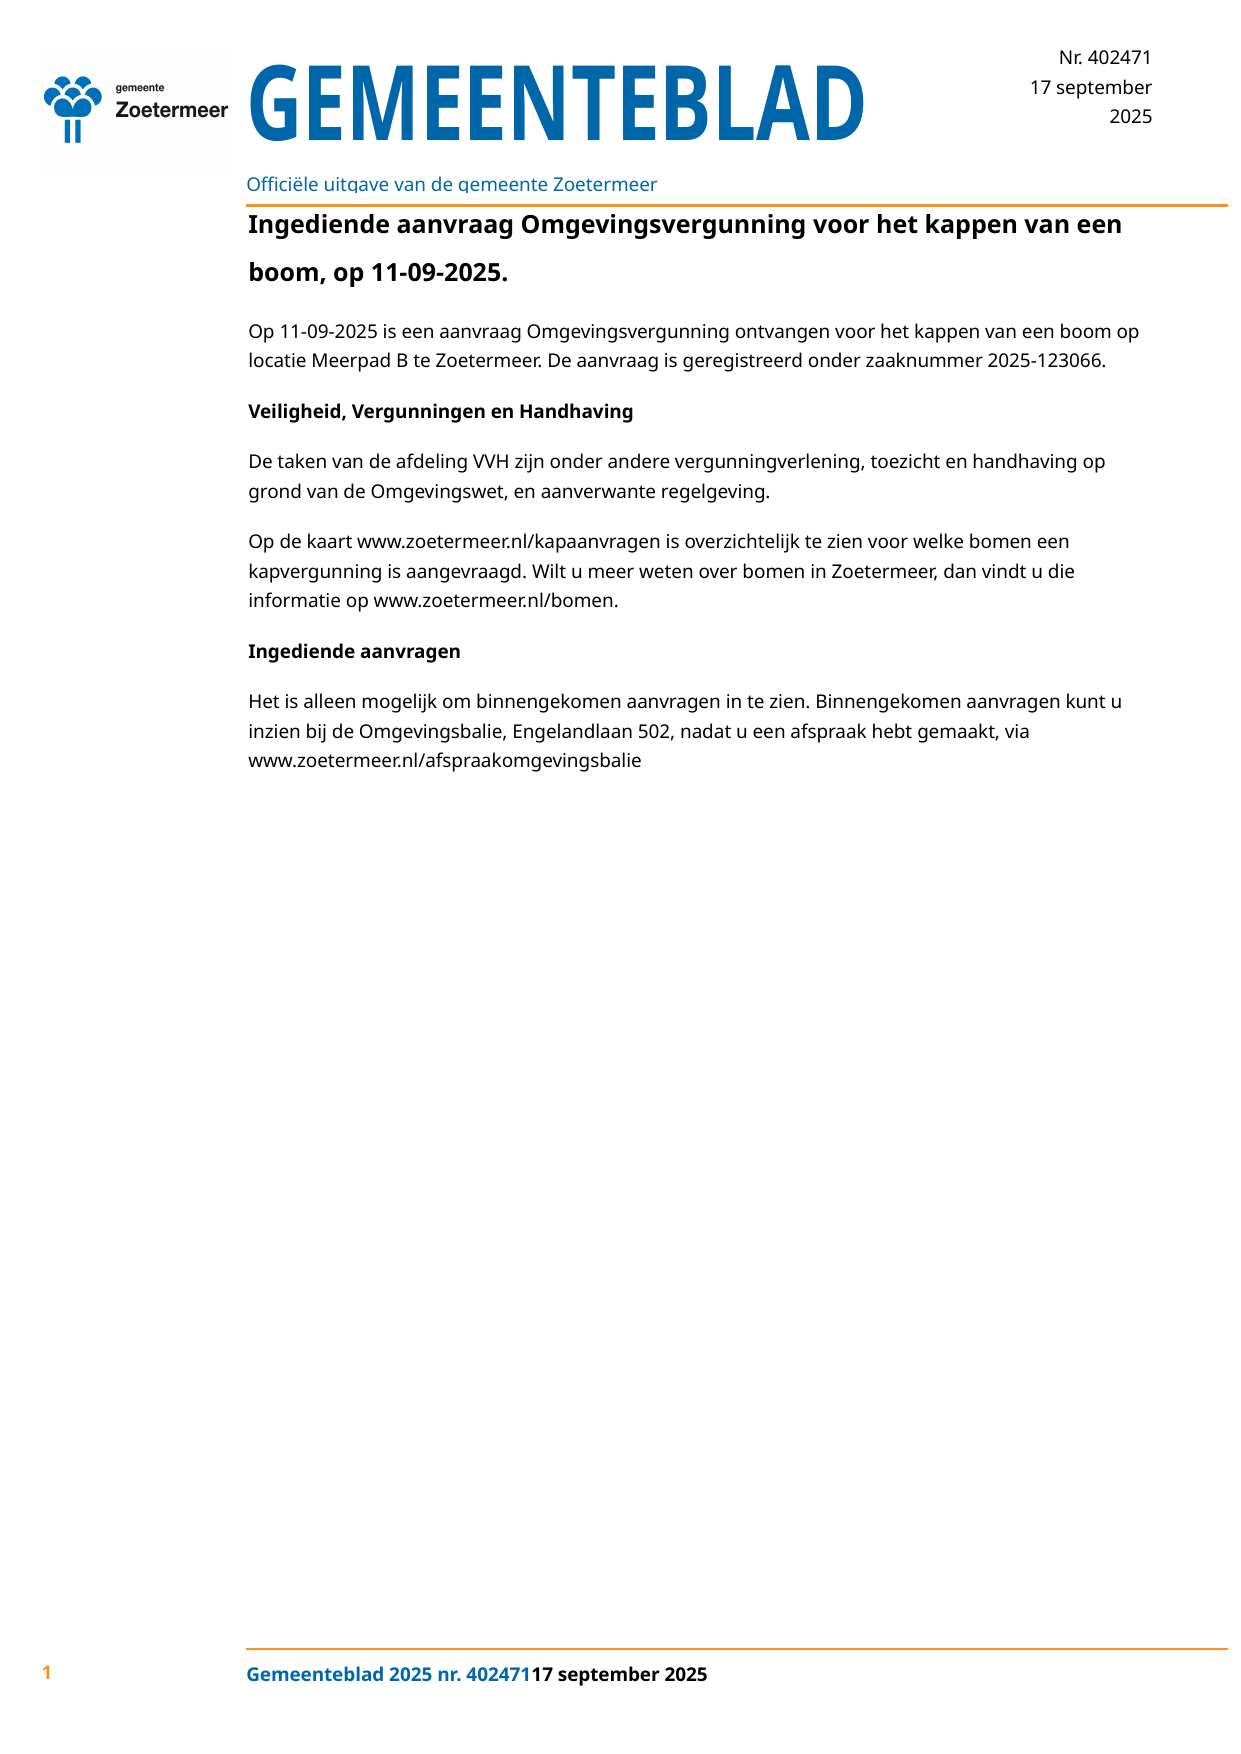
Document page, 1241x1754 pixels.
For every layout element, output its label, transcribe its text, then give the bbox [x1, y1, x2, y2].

text Het is alleen mogelijk om binnengekomen aanvragen in te zien. Binnengekomen aanvragen kunt u inzien bij de Omgevingsbalie, Engelandlaan 502, nadat u een afspraak hebt gemaakt, via www.zoetermeer.nl/afspraakomgevingsbalie [248, 688, 1152, 773]
text De taken van de afdeling VVH zijn onder andere vergunningverlening, toezicht en handhaving op grond van de Omgevingswet, en aanverwante regelgeving. [248, 448, 1152, 504]
text Op de kaart www.zoetermeer.nl/kapaanvragen is overzichtelijk te zien voor welke bomen een kapvergunning is aangevraagd. Wilt u meer weten over bomen in Zoetermeer, dan vindt u die informatie op www.zoetermeer.nl/bomen. [248, 528, 1152, 613]
text Op 11-09-2025 is een aanvraag Omgevingsvergunning ontvangen voor het kappen van een boom op locatie Meerpad B te Zoetermeer. De aanvraag is geregistreerd onder zaaknummer 2025-123066. [248, 318, 1152, 373]
text Veiligheid, Vergunningen en Handhaving [248, 398, 1152, 424]
text Ingediende aanvragen [248, 638, 1152, 664]
picture [41, 47, 231, 172]
text Ingediende aanvraag Omgevingsvergunning voor het kappen van een boom, op 11-09-2025. [248, 207, 1152, 288]
